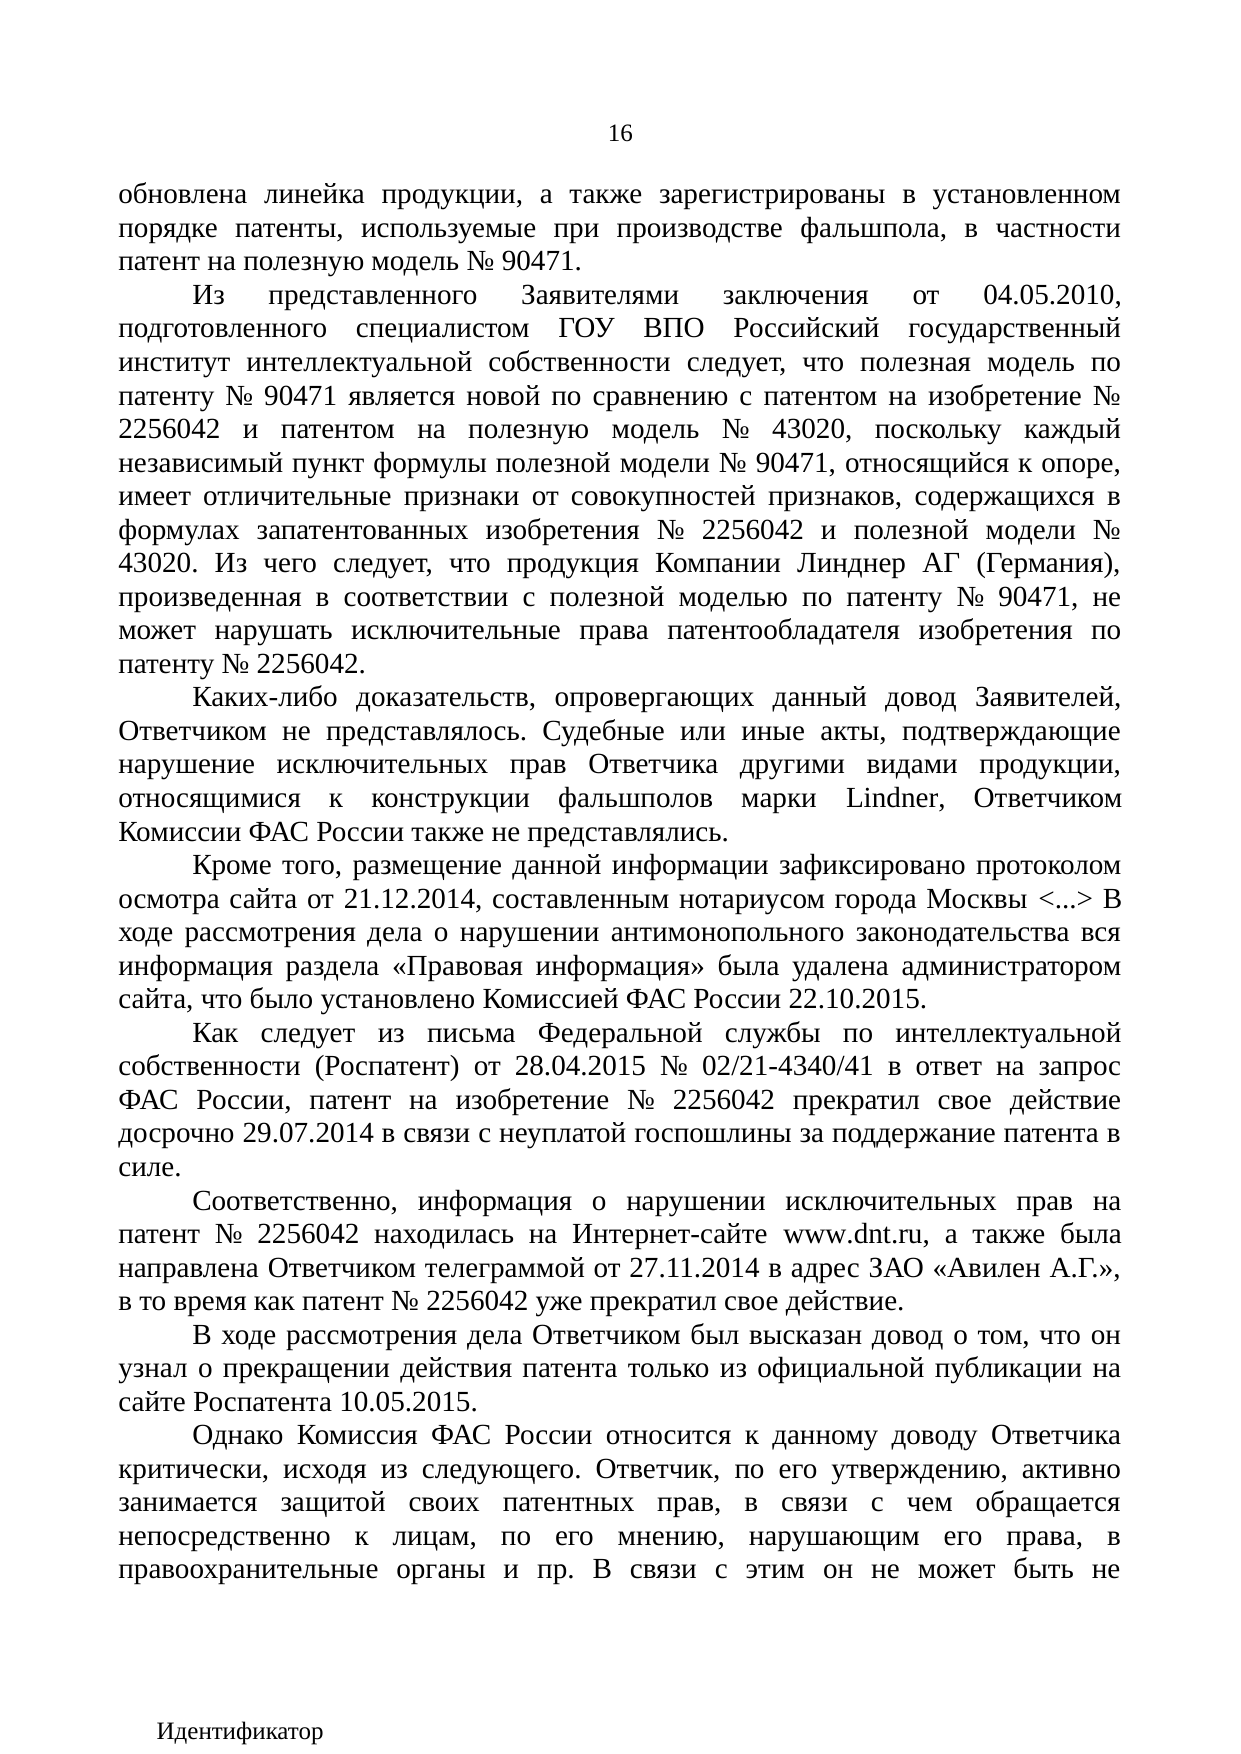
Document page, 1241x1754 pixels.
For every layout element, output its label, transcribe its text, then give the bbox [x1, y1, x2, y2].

text Как следует из письма Федеральной службы по интеллектуальной собственности (Роспатент) от 28.04.2015 № 02/21-4340/41 в ответ на запрос ФАС России, патент на изобретение № 2256042 прекратил свое действие досрочно 29.07.2014 в связи с неуплатой госпошлины за поддержание патента в силе. [118, 1015, 1122, 1183]
text Каких-либо доказательств, опровергающих данный довод Заявителей, Ответчиком не представлялось. Судебные или иные акты, подтверждающие нарушение исключительных прав Ответчика другими видами продукции, относящимися к конструкции фальшполов марки Lindner, Ответчиком Комиссии ФАС России также не представлялись. [118, 679, 1122, 847]
text обновлена линейка продукции, а также зарегистрированы в установленном порядке патенты, используемые при производстве фальшпола, в частности патент на полезную модель № 90471. [118, 176, 1122, 277]
text Соответственно, информация о нарушении исключительных прав на патент № 2256042 находилась на Интернет-сайте www.dnt.ru, а также была направлена Ответчиком телеграммой от 27.11.2014 в адрес ЗАО «Авилен А.Г.», в то время как патент № 2256042 уже прекратил свое действие. [118, 1183, 1122, 1317]
text Однако Комиссия ФАС России относится к данному доводу Ответчика критически, исходя из следующего. Ответчик, по его утверждению, активно занимается защитой своих патентных прав, в связи с чем обращается непосредственно к лицам, по его мнению, нарушающим его права, в правоохранительные органы и пр. В связи с этим он не может быть не [118, 1417, 1122, 1585]
text Из представленного Заявителями заключения от 04.05.2010, подготовленного специалистом ГОУ ВПО Российский государственный институт интеллектуальной собственности следует, что полезная модель по патенту № 90471 является новой по сравнению с патентом на изобретение № 2256042 и патентом на полезную модель № 43020, поскольку каждый независимый пункт формулы полезной модели № 90471, относящийся к опоре, имеет отличительные признаки от совокупностей признаков, содержащихся в формулах запатентованных изобретения № 2256042 и полезной модели № 43020. Из чего следует, что продукция Компании Линднер АГ (Германия), произведенная в соответствии с полезной моделью по патенту № 90471, не может нарушать исключительные права патентообладателя изобретения по патенту № 2256042. [118, 277, 1122, 679]
text Кроме того, размещение данной информации зафиксировано протоколом осмотра сайта от 21.12.2014, составленным нотариусом города Москвы <...> В ходе рассмотрения дела о нарушении антимонопольного законодательства вся информация раздела «Правовая информация» была удалена администратором сайта, что было установлено Комиссией ФАС России 22.10.2015. [118, 847, 1122, 1015]
text В ходе рассмотрения дела Ответчиком был высказан довод о том, что он узнал о прекращении действия патента только из официальной публикации на сайте Роспатента 10.05.2015. [118, 1317, 1122, 1417]
